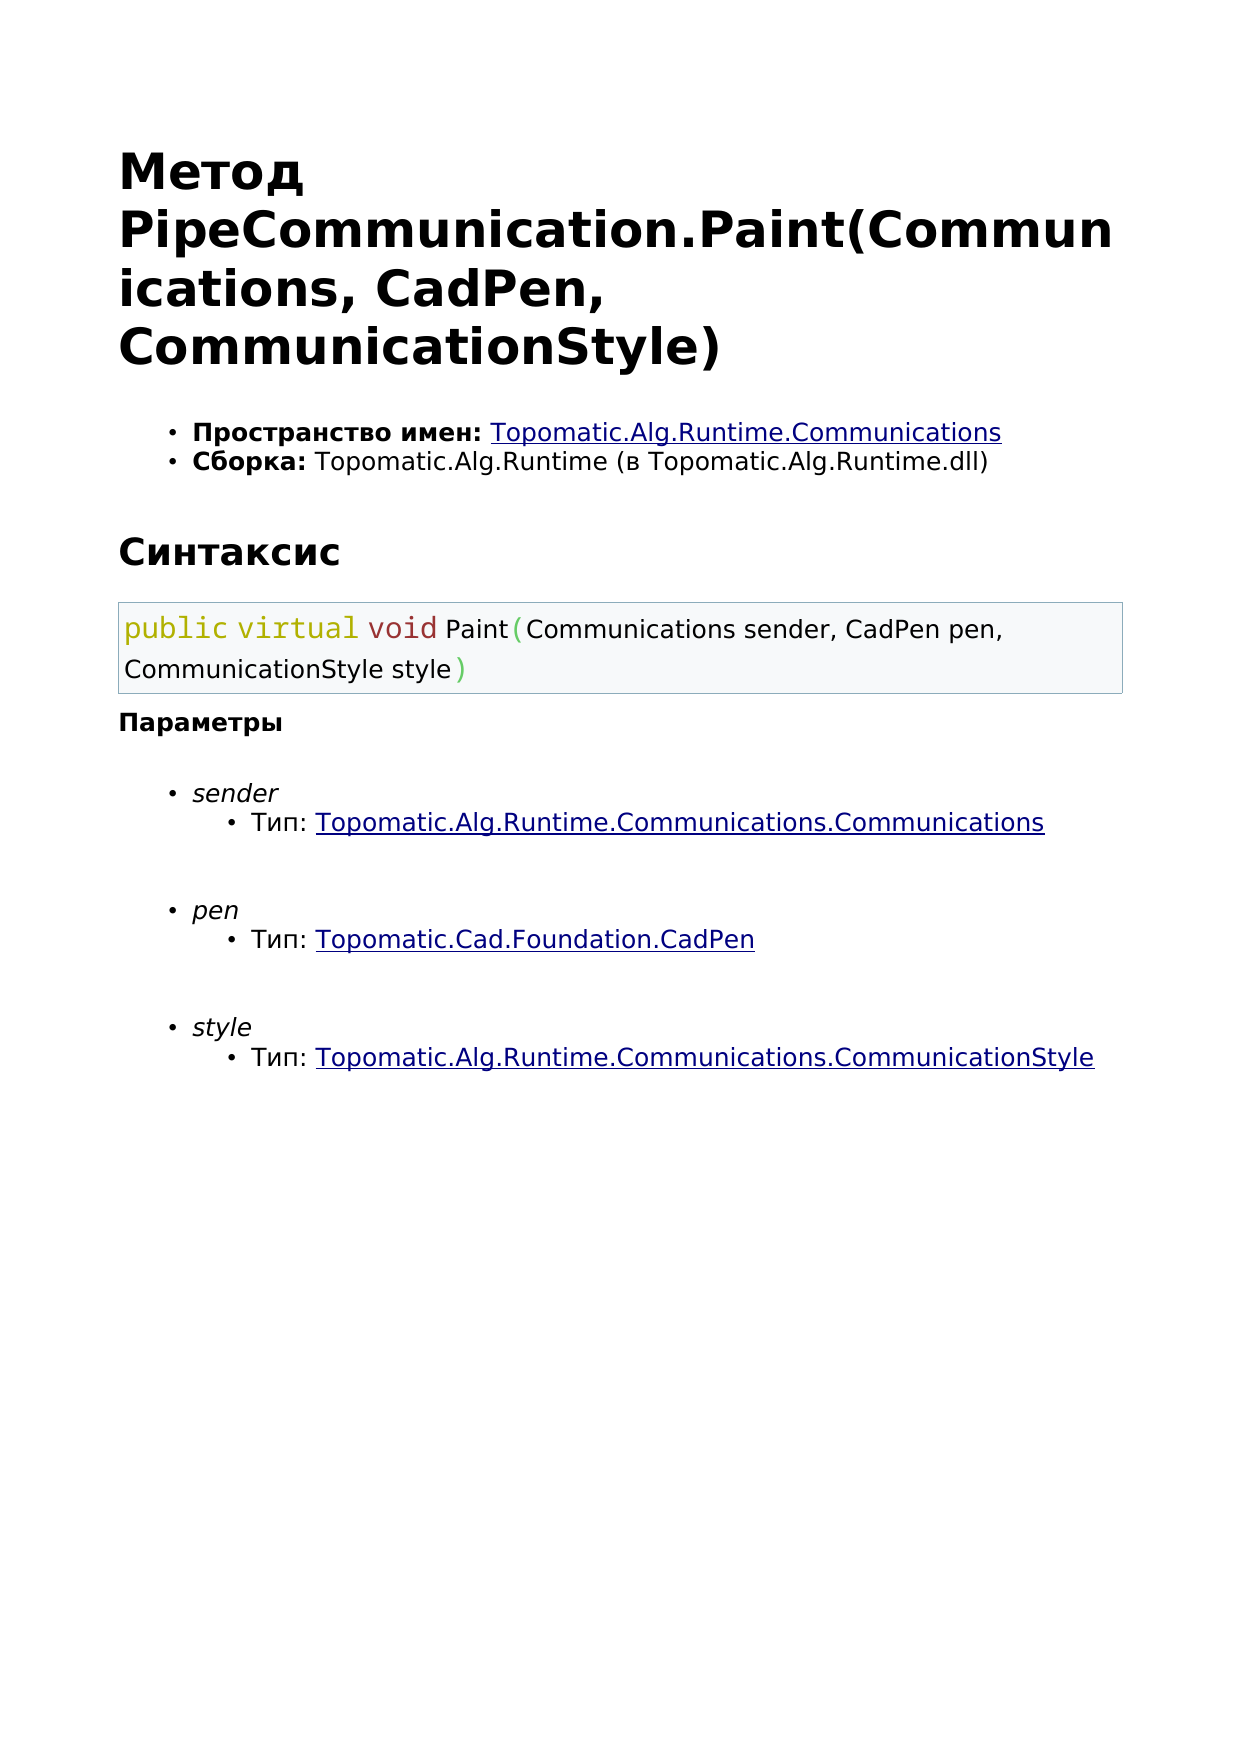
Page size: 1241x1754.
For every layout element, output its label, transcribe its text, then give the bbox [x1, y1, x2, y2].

list pen [177, 896, 1122, 925]
list style [177, 1013, 1122, 1043]
list Пространство имен: Topomatic.Alg.Runtime.Communications [177, 418, 1122, 447]
list sender [177, 779, 1122, 808]
list Сборка: Topomatic.Alg.Runtime (в Topomatic.Alg.Runtime.dll) [177, 447, 1122, 476]
list Тип: Topomatic.Cad.Foundation.CadPen [236, 925, 1122, 954]
table_header public virtual void Paint(Communications sender, CadPen pen, CommunicationStyle style) [119, 603, 1122, 693]
text Параметры [118, 708, 1122, 737]
subtitle Метод PipeCommunication.Paint(Communications, CadPen, CommunicationStyle) [118, 143, 1122, 376]
list Тип: Topomatic.Alg.Runtime.Communications.CommunicationStyle [236, 1043, 1122, 1072]
subtitle Синтаксис [118, 531, 1122, 574]
list Тип: Topomatic.Alg.Runtime.Communications.Communications [236, 808, 1122, 837]
